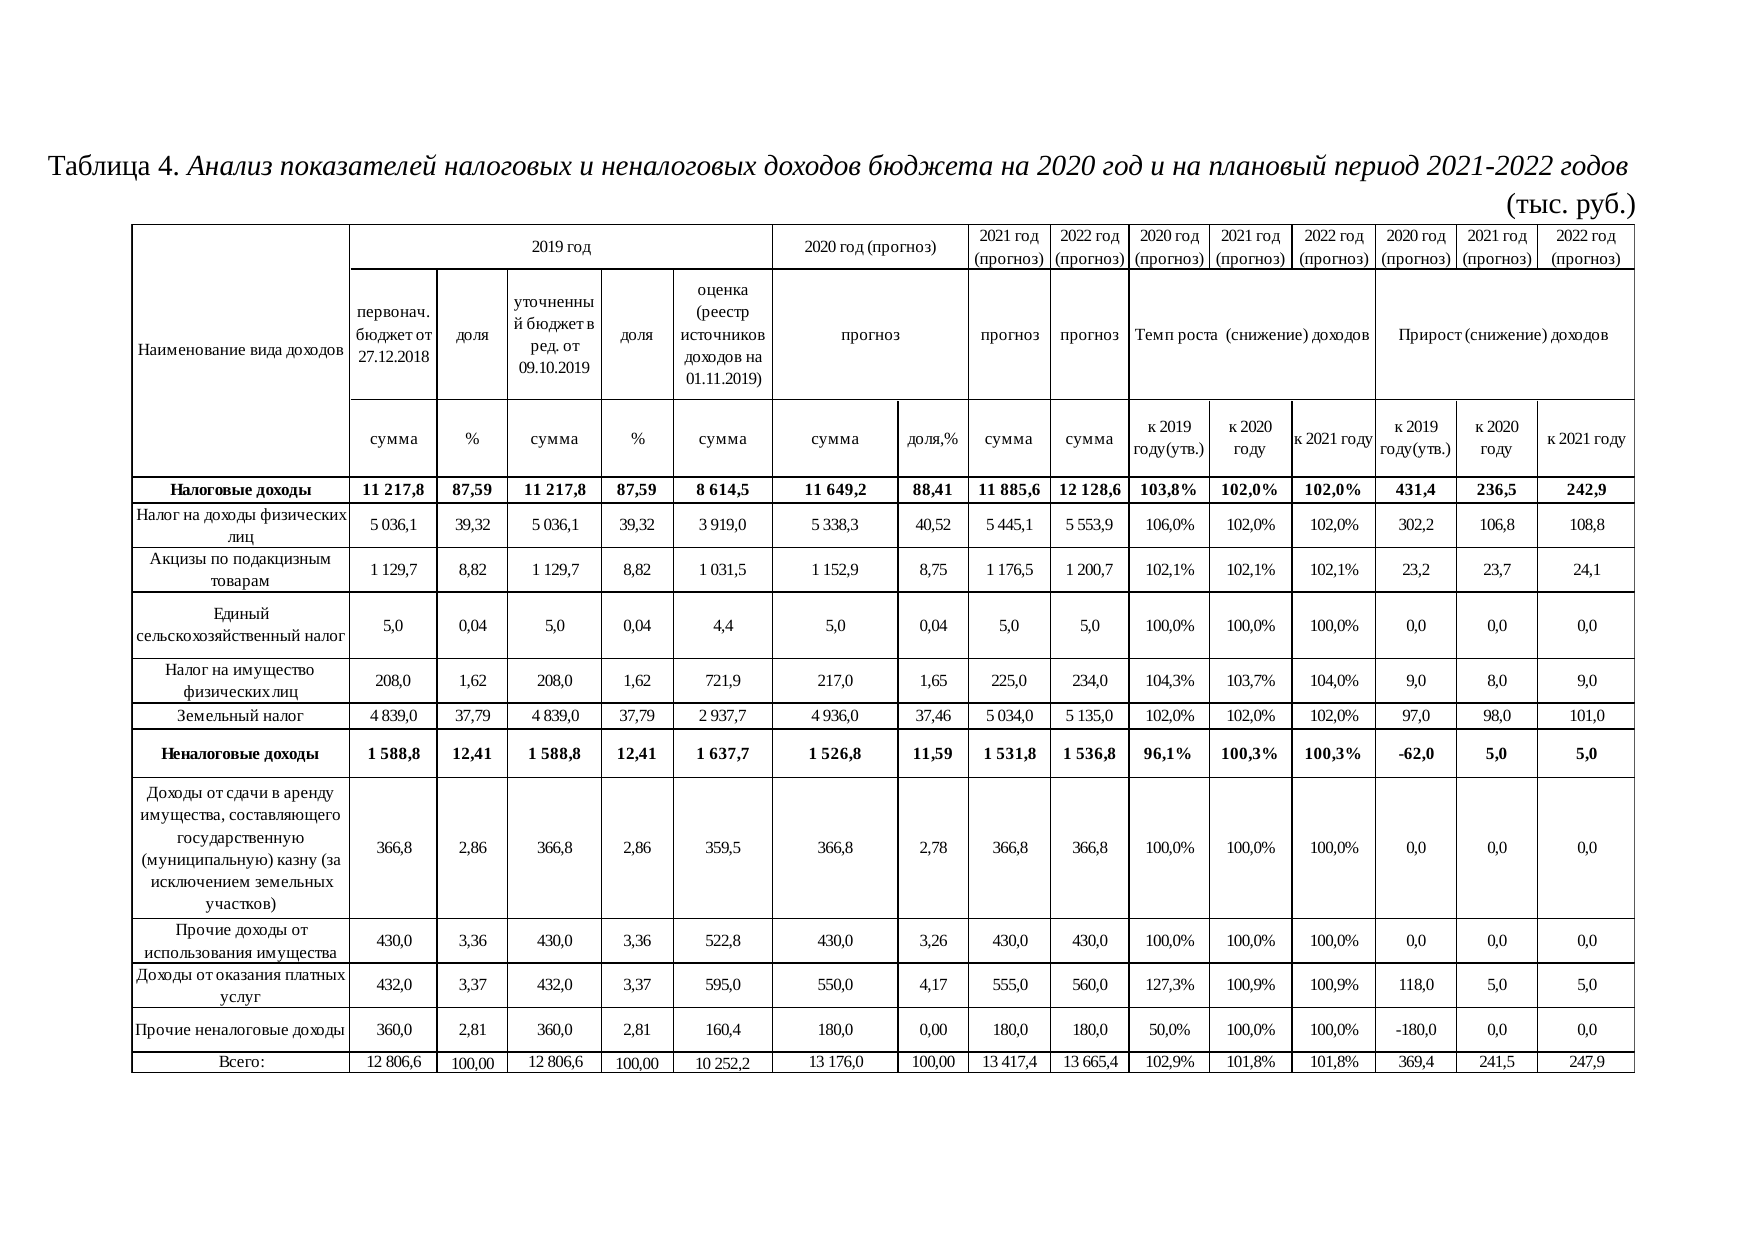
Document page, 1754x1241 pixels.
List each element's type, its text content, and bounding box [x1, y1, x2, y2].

text Таблица 4. Анализ показателей налоговых и неналоговых доходов бюджета на 2020 год и на плановый период 2021-2022 годов [30, 148, 1636, 181]
text (тыс. руб.) [30, 186, 1636, 1073]
